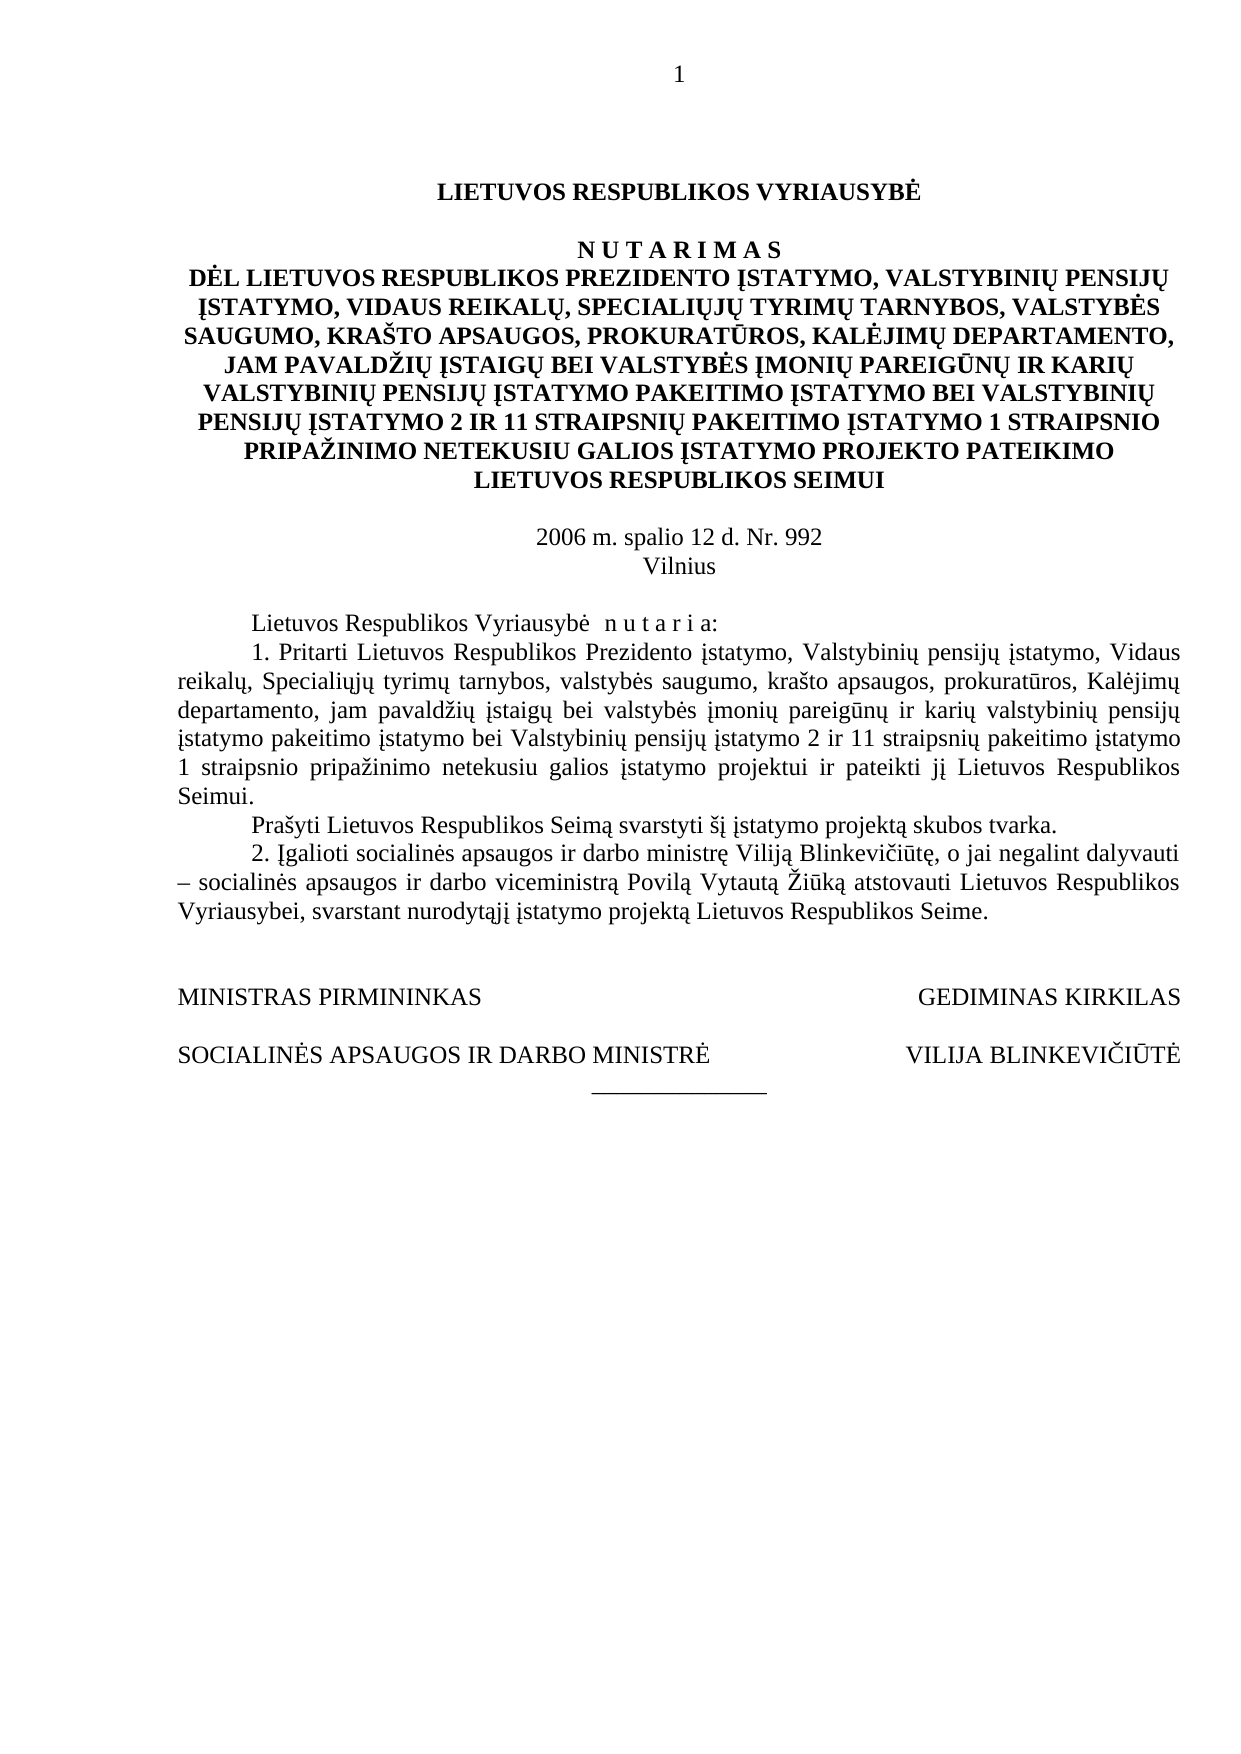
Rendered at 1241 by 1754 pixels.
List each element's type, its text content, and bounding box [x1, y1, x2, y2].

text 2. Įgalioti socialinės apsaugos ir darbo ministrę Viliją Blinkevičiūtę, o jai negalint dalyvauti – socialinės apsaugos ir darbo viceministrą Povilą Vytautą Žiūką atstovauti Lietuvos Respublikos Vyriausybei, svarstant nurodytąjį įstatymo projektą Lietuvos Respublikos Seime. [177, 838, 1181, 925]
text Vilnius [177, 551, 1181, 580]
text ______________ [177, 1068, 1181, 1097]
text 1. Pritarti Lietuvos Respublikos Prezidento įstatymo, Valstybinių pensijų įstatymo, Vidaus reikalų, Specialiųjų tyrimų tarnybos, valstybės saugumo, krašto apsaugos, prokuratūros, Kalėjimų departamento, jam pavaldžių įstaigų bei valstybės įmonių pareigūnų ir karių valstybinių pensijų įstatymo pakeitimo įstatymo bei Valstybinių pensijų įstatymo 2 ir 11 straipsnių pakeitimo įstatymo 1 straipsnio pripažinimo netekusiu galios įstatymo projektui ir pateikti jį Lietuvos Respublikos Seimui. [177, 637, 1181, 810]
text 2006 m. spalio 12 d. Nr. 992 [177, 522, 1181, 551]
text N U T A R I M A S [177, 235, 1181, 263]
text DĖL LIETUVOS RESPUBLIKOS PREZIDENTO ĮSTATYMO, VALSTYBINIŲ PENSIJŲ ĮSTATYMO, VIDAUS REIKALŲ, SPECIALIŲJŲ TYRIMŲ TARNYBOS, VALSTYBĖS SAUGUMO, KRAŠTO APSAUGOS, PROKURATŪROS, KALĖJIMŲ DEPARTAMENTO, JAM PAVALDŽIŲ ĮSTAIGŲ BEI VALSTYBĖS ĮMONIŲ PAREIGŪNŲ IR KARIŲ VALSTYBINIŲ PENSIJŲ ĮSTATYMO PAKEITIMO ĮSTATYMO BEI VALSTYBINIŲ PENSIJŲ ĮSTATYMO 2 IR 11 STRAIPSNIŲ PAKEITIMO ĮSTATYMO 1 STRAIPSNIO PRIPAŽINIMO NETEKUSIU GALIOS ĮSTATYMO PROJEKTO PATEIKIMO LIETUVOS RESPUBLIKOS SEIMUI [177, 263, 1181, 493]
text Prašyti Lietuvos Respublikos Seimą svarstyti šį įstatymo projektą skubos tvarka. [177, 810, 1181, 838]
text Lietuvos Respublikos Vyriausybė nutaria: [177, 608, 1181, 637]
text LIETUVOS RESPUBLIKOS VYRIAUSYBĖ [177, 177, 1181, 206]
text SOCIALINĖS APSAUGOS IR DARBO MINISTRĖ VILIJA BLINKEVIČIŪTĖ [177, 1040, 1181, 1068]
text MINISTRAS PIRMININKAS GEDIMINAS KIRKILAS [177, 982, 1181, 1011]
